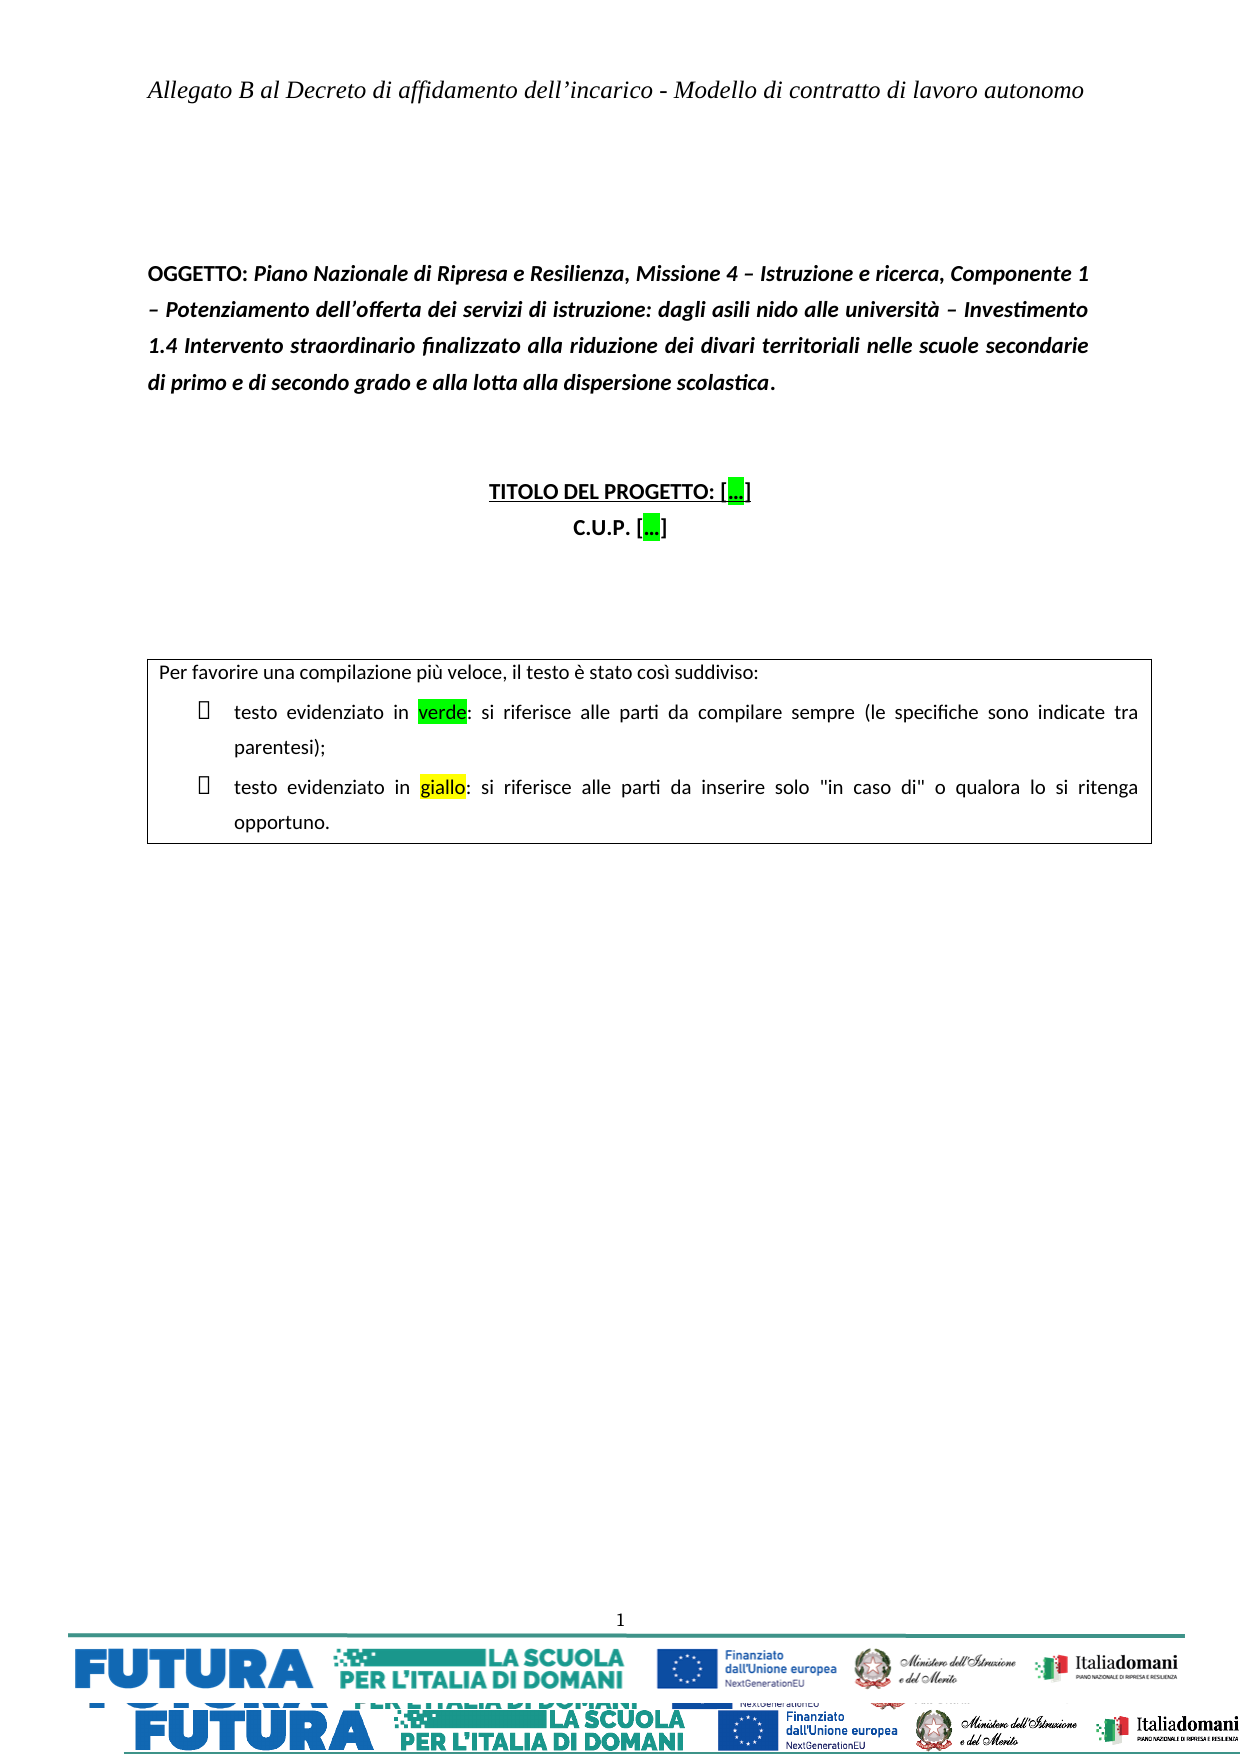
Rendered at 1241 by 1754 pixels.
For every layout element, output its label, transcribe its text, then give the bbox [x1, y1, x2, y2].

text OGGETTO: Piano Nazionale di Ripresa e Resilienza, Missione 4 – Istruzione e ricerca, Componente 1 – Potenziamento dell’offerta dei servizi di istruzione: dagli asili nido alle università – Investimento 1.4 Intervento straordinario finalizzato alla riduzione dei divari territoriali nelle scuole secondarie di primo e di secondo grado e alla lotta alla dispersione scolastica. [148, 259, 1092, 396]
text C.U.P. […] [148, 513, 1092, 541]
text TITOLO DEL PROGETTO: […] [148, 477, 1092, 505]
table_header Per favorire una compilazione più veloce, il testo è stato così suddiviso: testo evidenziato in verde: si riferisce alle parti da compilare sempre (le specifiche sono indicate tra parentesi); testo evidenziato in giallo: si riferisce alle parti da inserire solo "in caso di" o qualora lo si ritenga opportuno. [148, 660, 1151, 843]
